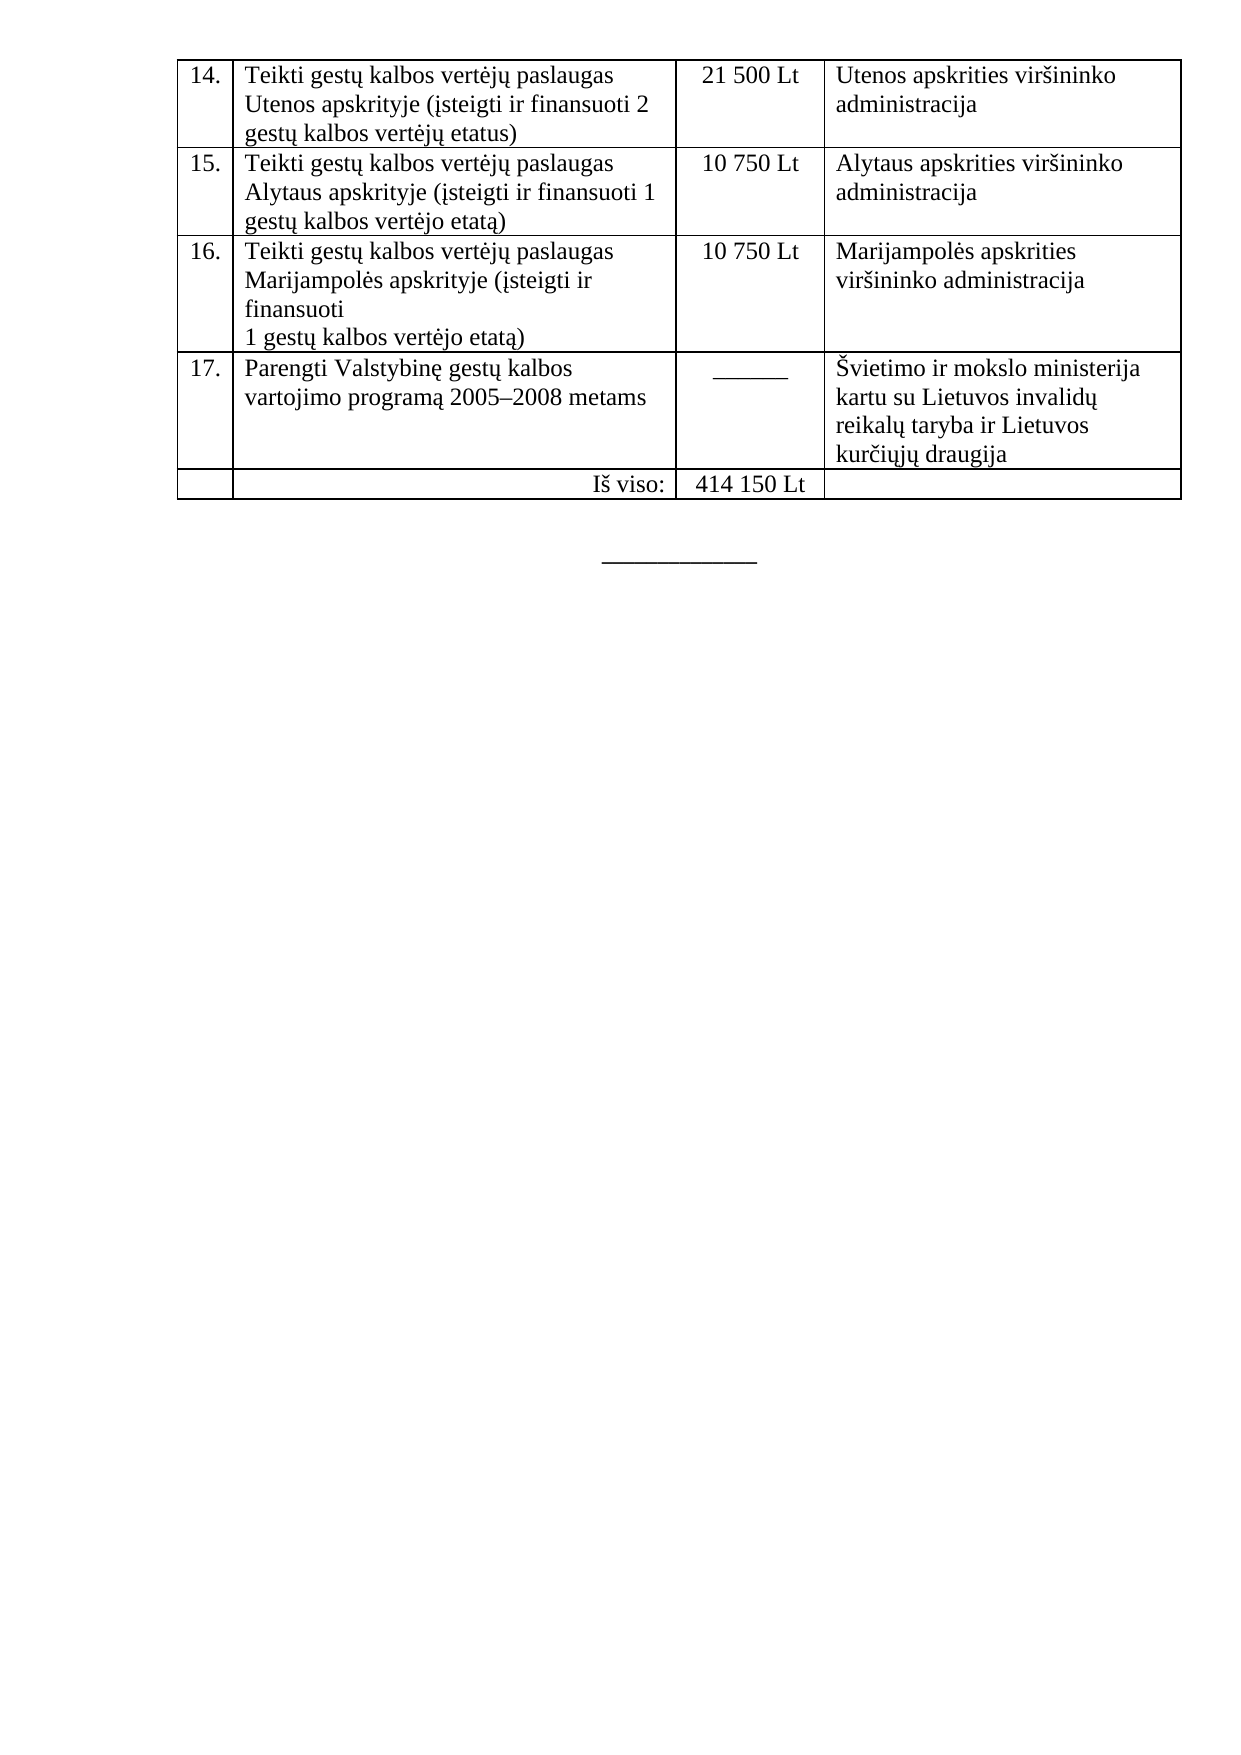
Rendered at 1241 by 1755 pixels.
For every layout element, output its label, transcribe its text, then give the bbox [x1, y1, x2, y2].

table_cell Švietimo ir mokslo ministerija kartu su Lietuvos invalidų reikalų taryba ir Lietuvos kurčiųjų draugija [825, 353, 1180, 468]
table_cell 15. [178, 148, 232, 235]
table_cell ______ [677, 353, 824, 468]
table_cell Teikti gestų kalbos vertėjų paslaugas Utenos apskrityje (įsteigti ir finansuoti 2 gestų kalbos vertėjų etatus) [234, 61, 675, 147]
table_cell Alytaus apskrities viršininko administracija [825, 148, 1180, 235]
table_cell Teikti gestų kalbos vertėjų paslaugas Alytaus apskrityje (įsteigti ir finansuoti 1 gestų kalbos vertėjo etatą) [234, 148, 675, 235]
table_cell 21 500 Lt [677, 61, 824, 147]
table_cell Marijampolės apskrities viršininko administracija [825, 236, 1180, 351]
table_cell 16. [178, 236, 232, 351]
table_cell 14. [178, 61, 232, 147]
text ______________ [177, 534, 1181, 568]
table_cell Utenos apskrities viršininko administracija [825, 61, 1180, 147]
table_cell [825, 470, 1180, 498]
table_cell 17. [178, 353, 232, 468]
table_cell [178, 470, 232, 498]
table_cell Teikti gestų kalbos vertėjų paslaugas Marijampolės apskrityje (įsteigti ir finansuoti 1 gestų kalbos vertėjo etatą) [234, 236, 675, 351]
table_cell Iš viso: [234, 470, 675, 498]
table_cell Parengti Valstybinę gestų kalbos vartojimo programą 2005–2008 metams [234, 353, 675, 468]
table_cell 414 150 Lt [677, 470, 824, 498]
table_cell 10 750 Lt [677, 236, 824, 351]
table_cell 10 750 Lt [677, 148, 824, 235]
